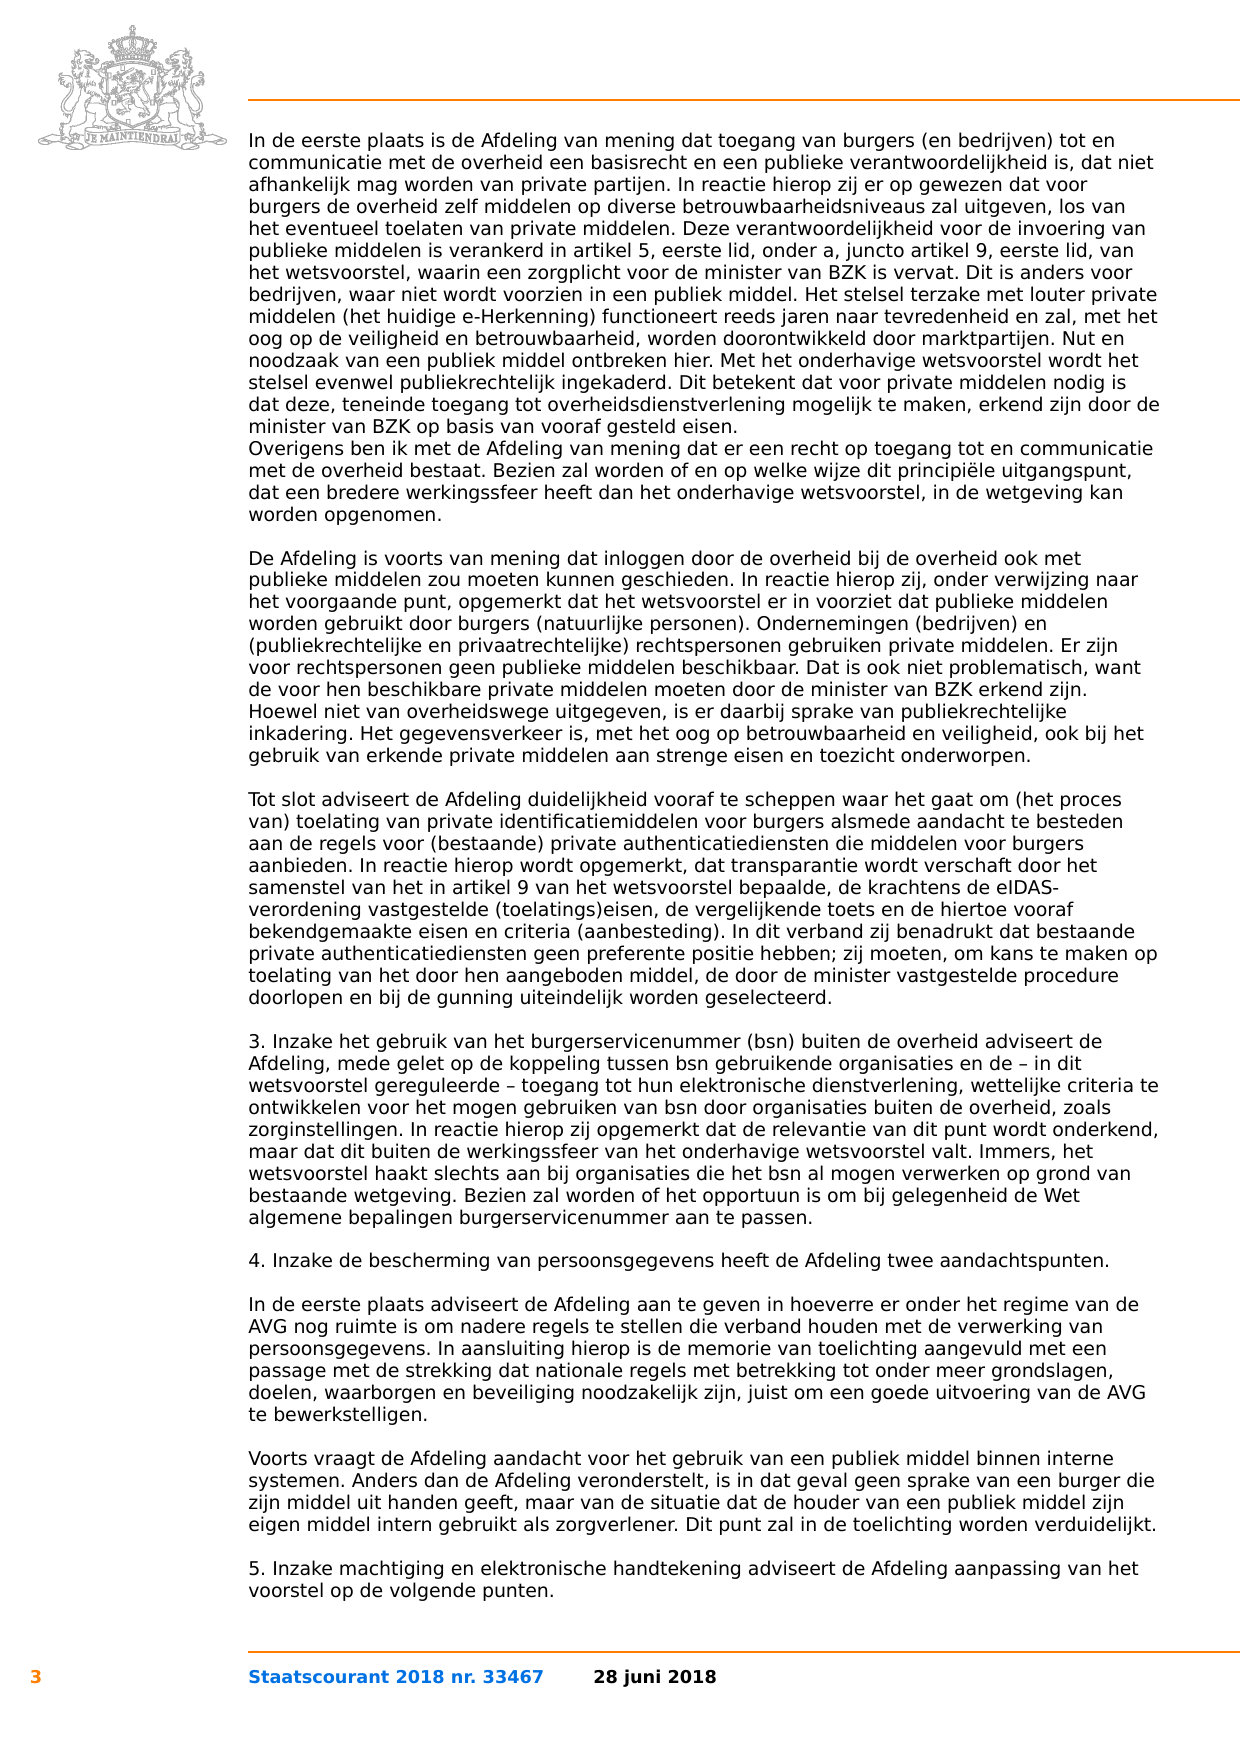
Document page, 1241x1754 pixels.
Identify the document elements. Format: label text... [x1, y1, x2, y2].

text 4. Inzake de bescherming van persoonsgegevens heeft de Afdeling twee aandachtspunten. [248, 1250, 1163, 1272]
picture [38, 25, 227, 150]
text Overigens ben ik met de Afdeling van mening dat er een recht op toegang tot en communicatie met de overheid bestaat. Bezien zal worden of en op welke wijze dit principiële uitgangspunt, dat een bredere werkingssfeer heeft dan het onderhavige wetsvoorstel, in de wetgeving kan worden opgenomen. [248, 438, 1163, 526]
text 3. Inzake het gebruik van het burgerservicenummer (bsn) buiten de overheid adviseert de Afdeling, mede gelet op de koppeling tussen bsn gebruikende organisaties en de – in dit wetsvoorstel gereguleerde – toegang tot hun elektronische dienstverlening, wettelijke criteria te ontwikkelen voor het mogen gebruiken van bsn door organisaties buiten de overheid, zoals zorginstellingen. In reactie hierop zij opgemerkt dat de relevantie van dit punt wordt onderkend, maar dat dit buiten de werkingssfeer van het onderhavige wetsvoorstel valt. Immers, het wetsvoorstel haakt slechts aan bij organisaties die het bsn al mogen verwerken op grond van bestaande wetgeving. Bezien zal worden of het opportuun is om bij gelegenheid de Wet algemene bepalingen burgerservicenummer aan te passen. [248, 1031, 1163, 1228]
text Tot slot adviseert de Afdeling duidelijkheid vooraf te scheppen waar het gaat om (het proces van) toelating van private identificatiemiddelen voor burgers alsmede aandacht te besteden aan de regels voor (bestaande) private authenticatiediensten die middelen voor burgers aanbieden. In reactie hierop wordt opgemerkt, dat transparantie wordt verschaft door het samenstel van het in artikel 9 van het wetsvoorstel bepaalde, de krachtens de eIDAS-verordening vastgestelde (toelatings)eisen, de vergelijkende toets en de hiertoe vooraf bekendgemaakte eisen en criteria (aanbesteding). In dit verband zij benadrukt dat bestaande private authenticatiediensten geen preferente positie hebben; zij moeten, om kans te maken op toelating van het door hen aangeboden middel, de door de minister vastgestelde procedure doorlopen en bij de gunning uiteindelijk worden geselecteerd. [248, 789, 1163, 1009]
text De Afdeling is voorts van mening dat inloggen door de overheid bij de overheid ook met publieke middelen zou moeten kunnen geschieden. In reactie hierop zij, onder verwijzing naar het voorgaande punt, opgemerkt dat het wetsvoorstel er in voorziet dat publieke middelen worden gebruikt door burgers (natuurlijke personen). Ondernemingen (bedrijven) en (publiekrechtelijke en privaatrechtelijke) rechtspersonen gebruiken private middelen. Er zijn voor rechtspersonen geen publieke middelen beschikbaar. Dat is ook niet problematisch, want de voor hen beschikbare private middelen moeten door de minister van BZK erkend zijn. Hoewel niet van overheidswege uitgegeven, is er daarbij sprake van publiekrechtelijke inkadering. Het gegevensverkeer is, met het oog op betrouwbaarheid en veiligheid, ook bij het gebruik van erkende private middelen aan strenge eisen en toezicht onderworpen. [248, 547, 1163, 767]
text Voorts vraagt de Afdeling aandacht voor het gebruik van een publiek middel binnen interne systemen. Anders dan de Afdeling veronderstelt, is in dat geval geen sprake van een burger die zijn middel uit handen geeft, maar van de situatie dat de houder van een publiek middel zijn eigen middel intern gebruikt als zorgverlener. Dit punt zal in de toelichting worden verduidelijkt. [248, 1448, 1163, 1536]
text In de eerste plaats is de Afdeling van mening dat toegang van burgers (en bedrijven) tot en communicatie met de overheid een basisrecht en een publieke verantwoordelijkheid is, dat niet afhankelijk mag worden van private partijen. In reactie hierop zij er op gewezen dat voor burgers de overheid zelf middelen op diverse betrouwbaarheidsniveaus zal uitgeven, los van het eventueel toelaten van private middelen. Deze verantwoordelijkheid voor de invoering van publieke middelen is verankerd in artikel 5, eerste lid, onder a, juncto artikel 9, eerste lid, van het wetsvoorstel, waarin een zorgplicht voor de minister van BZK is vervat. Dit is anders voor bedrijven, waar niet wordt voorzien in een publiek middel. Het stelsel terzake met louter private middelen (het huidige e-Herkenning) functioneert reeds jaren naar tevredenheid en zal, met het oog op de veiligheid en betrouwbaarheid, worden doorontwikkeld door marktpartijen. Nut en noodzaak van een publiek middel ontbreken hier. Met het onderhavige wetsvoorstel wordt het stelsel evenwel publiekrechtelijk ingekaderd. Dit betekent dat voor private middelen nodig is dat deze, teneinde toegang tot overheidsdienstverlening mogelijk te maken, erkend zijn door de minister van BZK op basis van vooraf gesteld eisen. [248, 130, 1163, 438]
text In de eerste plaats adviseert de Afdeling aan te geven in hoeverre er onder het regime van de AVG nog ruimte is om nadere regels te stellen die verband houden met de verwerking van persoonsgegevens. In aansluiting hierop is de memorie van toelichting aangevuld met een passage met de strekking dat nationale regels met betrekking tot onder meer grondslagen, doelen, waarborgen en beveiliging noodzakelijk zijn, juist om een goede uitvoering van de AVG te bewerkstelligen. [248, 1294, 1163, 1426]
text 5. Inzake machtiging en elektronische handtekening adviseert de Afdeling aanpassing van het voorstel op de volgende punten. [248, 1558, 1163, 1602]
